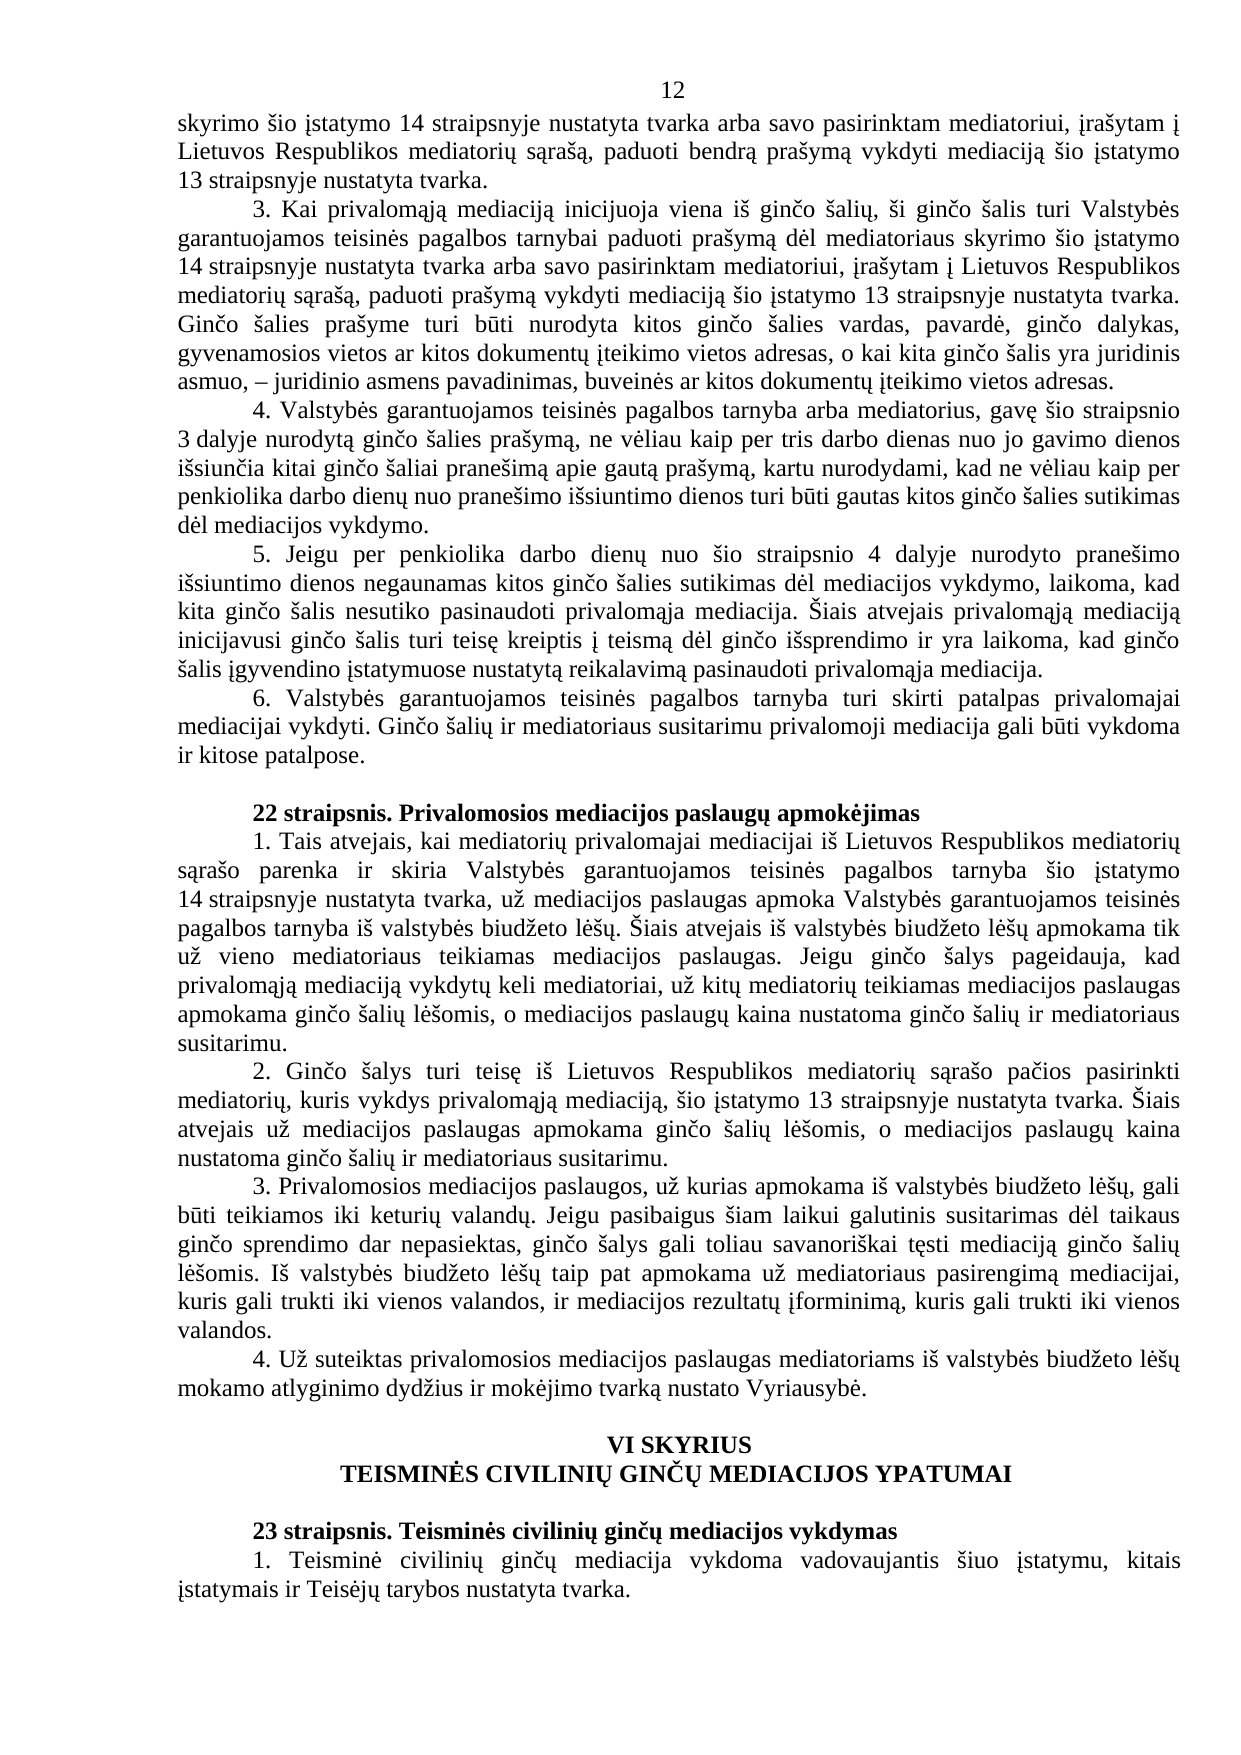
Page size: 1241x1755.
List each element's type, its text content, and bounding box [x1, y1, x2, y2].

text TEISMINĖS CIVILINIŲ GINČŲ MEDIACIJOS YPATUMAI [177, 1459, 1181, 1488]
text 22 straipsnis. Privalomosios mediacijos paslaugų apmokėjimas [177, 798, 1181, 826]
text 4. Už suteiktas privalomosios mediacijos paslaugas mediatoriams iš valstybės biudžeto lėšų mokamo atlyginimo dydžius ir mokėjimo tvarką nustato Vyriausybė. [177, 1344, 1181, 1401]
text 3. Privalomosios mediacijos paslaugos, už kurias apmokama iš valstybės biudžeto lėšų, gali būti teikiamos iki keturių valandų. Jeigu pasibaigus šiam laikui galutinis susitarimas dėl taikaus ginčo sprendimo dar nepasiektas, ginčo šalys gali toliau savanoriškai tęsti mediaciją ginčo šalių lėšomis. Iš valstybės biudžeto lėšų taip pat apmokama už mediatoriaus pasirengimą mediacijai, kuris gali trukti iki vienos valandos, ir mediacijos rezultatų įforminimą, kuris gali trukti iki vienos valandos. [177, 1171, 1181, 1344]
text 3. Kai privalomąją mediaciją inicijuoja viena iš ginčo šalių, ši ginčo šalis turi Valstybės garantuojamos teisinės pagalbos tarnybai paduoti prašymą dėl mediatoriaus skyrimo šio įstatymo 14 straipsnyje nustatyta tvarka arba savo pasirinktam mediatoriui, įrašytam į Lietuvos Respublikos mediatorių sąrašą, paduoti prašymą vykdyti mediaciją šio įstatymo 13 straipsnyje nustatyta tvarka. Ginčo šalies prašyme turi būti nurodyta kitos ginčo šalies vardas, pavardė, ginčo dalykas, gyvenamosios vietos ar kitos dokumentų įteikimo vietos adresas, o kai kita ginčo šalis yra juridinis asmuo, – juridinio asmens pavadinimas, buveinės ar kitos dokumentų įteikimo vietos adresas. [177, 194, 1181, 395]
text 23 straipsnis. Teisminės civilinių ginčų mediacijos vykdymas [177, 1516, 1181, 1545]
text VI SKYRIUS [177, 1430, 1181, 1459]
text 5. Jeigu per penkiolika darbo dienų nuo šio straipsnio 4 dalyje nurodyto pranešimo išsiuntimo dienos negaunamas kitos ginčo šalies sutikimas dėl mediacijos vykdymo, laikoma, kad kita ginčo šalis nesutiko pasinaudoti privalomąja mediacija. Šiais atvejais privalomąją mediaciją inicijavusi ginčo šalis turi teisę kreiptis į teismą dėl ginčo išsprendimo ir yra laikoma, kad ginčo šalis įgyvendino įstatymuose nustatytą reikalavimą pasinaudoti privalomąja mediacija. [177, 539, 1181, 683]
text 4. Valstybės garantuojamos teisinės pagalbos tarnyba arba mediatorius, gavę šio straipsnio 3 dalyje nurodytą ginčo šalies prašymą, ne vėliau kaip per tris darbo dienas nuo jo gavimo dienos išsiunčia kitai ginčo šaliai pranešimą apie gautą prašymą, kartu nurodydami, kad ne vėliau kaip per penkiolika darbo dienų nuo pranešimo išsiuntimo dienos turi būti gautas kitos ginčo šalies sutikimas dėl mediacijos vykdymo. [177, 395, 1181, 539]
text 1. Tais atvejais, kai mediatorių privalomajai mediacijai iš Lietuvos Respublikos mediatorių sąrašo parenka ir skiria Valstybės garantuojamos teisinės pagalbos tarnyba šio įstatymo 14 straipsnyje nustatyta tvarka, už mediacijos paslaugas apmoka Valstybės garantuojamos teisinės pagalbos tarnyba iš valstybės biudžeto lėšų. Šiais atvejais iš valstybės biudžeto lėšų apmokama tik už vieno mediatoriaus teikiamas mediacijos paslaugas. Jeigu ginčo šalys pageidauja, kad privalomąją mediaciją vykdytų keli mediatoriai, už kitų mediatorių teikiamas mediacijos paslaugas apmokama ginčo šalių lėšomis, o mediacijos paslaugų kaina nustatoma ginčo šalių ir mediatoriaus susitarimu. [177, 826, 1181, 1056]
text 1. Teisminė civilinių ginčų mediacija vykdoma vadovaujantis šiuo įstatymu, kitais įstatymais ir Teisėjų tarybos nustatyta tvarka. [177, 1545, 1181, 1603]
text 2. Ginčo šalys turi teisę iš Lietuvos Respublikos mediatorių sąrašo pačios pasirinkti mediatorių, kuris vykdys privalomąją mediaciją, šio įstatymo 13 straipsnyje nustatyta tvarka. Šiais atvejais už mediacijos paslaugas apmokama ginčo šalių lėšomis, o mediacijos paslaugų kaina nustatoma ginčo šalių ir mediatoriaus susitarimu. [177, 1056, 1181, 1171]
text 6. Valstybės garantuojamos teisinės pagalbos tarnyba turi skirti patalpas privalomajai mediacijai vykdyti. Ginčo šalių ir mediatoriaus susitarimu privalomoji mediacija gali būti vykdoma ir kitose patalpose. [177, 683, 1181, 769]
text skyrimo šio įstatymo 14 straipsnyje nustatyta tvarka arba savo pasirinktam mediatoriui, įrašytam į Lietuvos Respublikos mediatorių sąrašą, paduoti bendrą prašymą vykdyti mediaciją šio įstatymo 13 straipsnyje nustatyta tvarka. [177, 108, 1181, 194]
